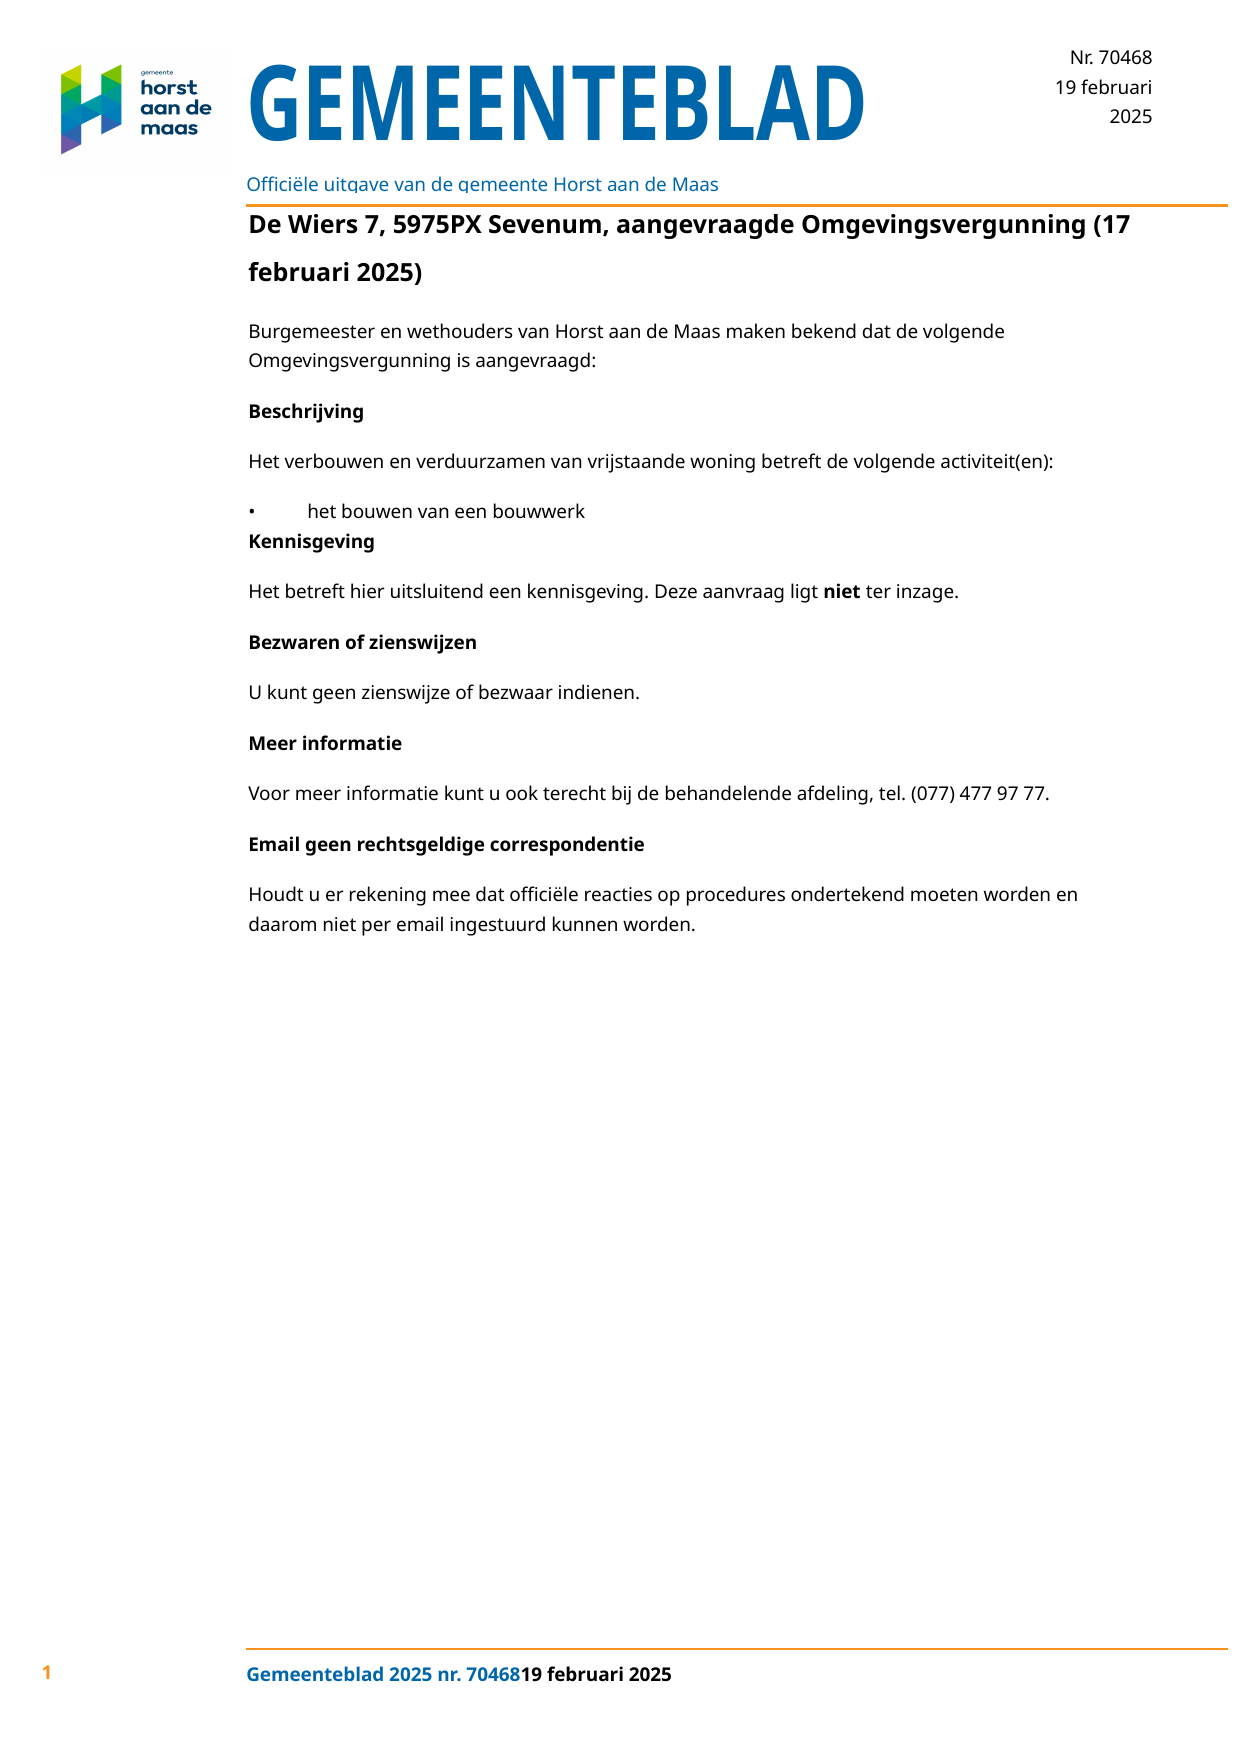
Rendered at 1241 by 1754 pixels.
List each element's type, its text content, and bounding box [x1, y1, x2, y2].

text Burgemeester en wethouders van Horst aan de Maas maken bekend dat de volgende Omgevingsvergunning is aangevraagd: [248, 318, 1152, 373]
text Het betreft hier uitsluitend een kennisgeving. Deze aanvraag ligt niet ter inzage. [248, 579, 1152, 604]
text Voor meer informatie kunt u ook terecht bij de behandelende afdeling, tel. (077) 477 97 77. [248, 780, 1152, 806]
text Het verbouwen en verduurzamen van vrijstaande woning betreft de volgende activiteit(en): [248, 448, 1152, 474]
text De Wiers 7, 5975PX Sevenum, aangevraagde Omgevingsvergunning (17 februari 2025) [248, 207, 1152, 288]
text U kunt geen zienswijze of bezwaar indienen. [248, 679, 1152, 705]
text Email geen rechtsgeldige correspondentie [248, 831, 1152, 857]
list het bouwen van een bouwwerk [248, 499, 1152, 524]
picture [41, 47, 231, 172]
text Beschrijving [248, 398, 1152, 424]
text Bezwaren of zienswijzen [248, 629, 1152, 655]
text Houdt u er rekening mee dat officiële reacties op procedures ondertekend moeten worden en daarom niet per email ingestuurd kunnen worden. [248, 881, 1152, 937]
text Meer informatie [248, 730, 1152, 756]
text Kennisgeving [248, 528, 1152, 554]
